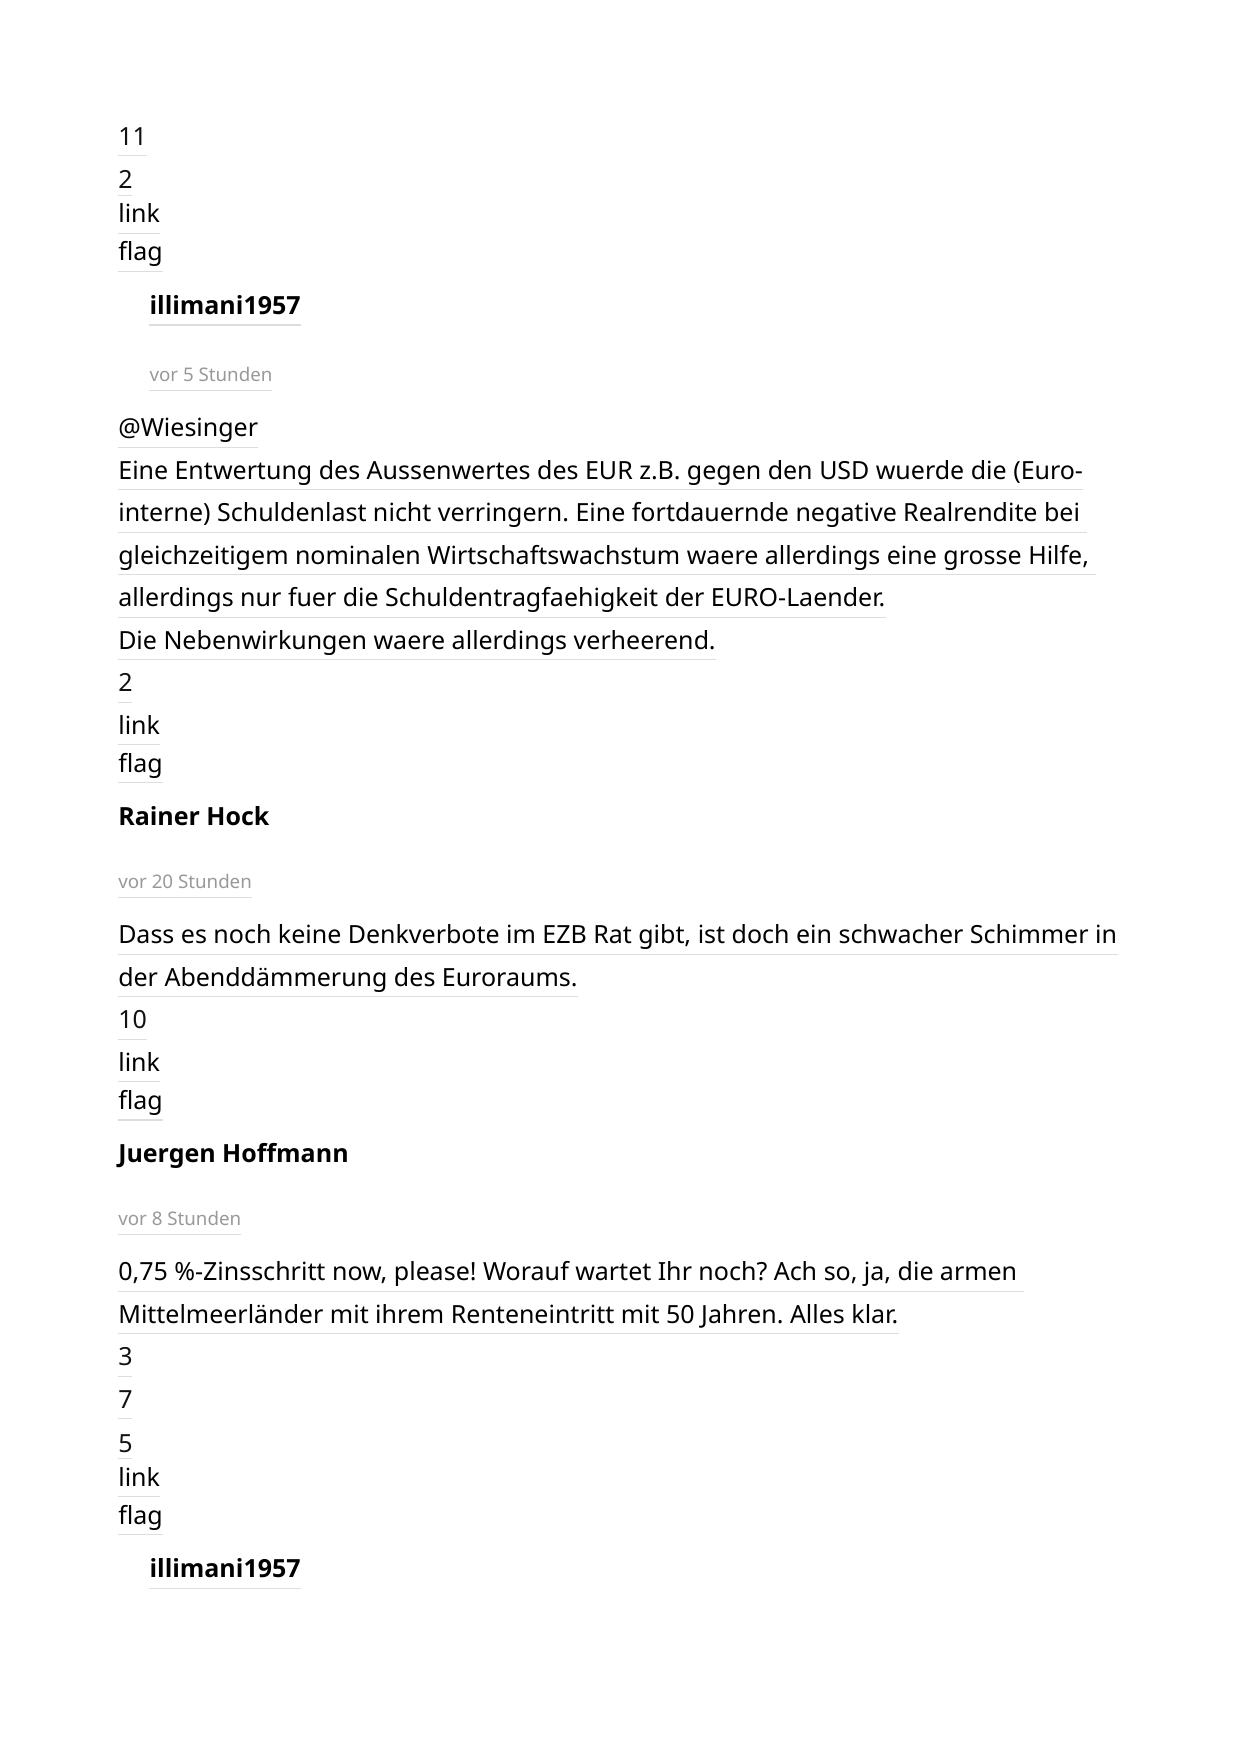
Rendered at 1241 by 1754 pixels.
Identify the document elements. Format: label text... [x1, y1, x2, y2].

text 11 [118, 118, 1122, 156]
text link [118, 1459, 1122, 1497]
text link [118, 196, 1122, 234]
text link [118, 1044, 1122, 1082]
text flag [118, 234, 1122, 272]
text 2 [118, 665, 1122, 703]
text @Wiesinger Eine Entwertung des Aussenwertes des EUR z.B. gegen den USD wuerde die (Euro-interne) Schuldenlast nicht verringern. Eine fortdauernde negative Realrendite bei gleichzeitigem nominalen Wirtschaftswachstum waere allerdings eine grosse Hilfe, allerdings nur fuer die Schuldentragfaehigkeit der EURO-Laender. Die Nebenwirkungen waere allerdings verheerend. [118, 410, 1122, 660]
text link [118, 707, 1122, 745]
text illimani1957 [149, 1551, 1122, 1589]
text Dass es noch keine Denkverbote im EZB Rat gibt, ist doch ein schwacher Schimmer in der Abenddämmerung des Euroraums. [118, 917, 1122, 997]
text 0,75 %-Zinsschritt now, please! Worauf wartet Ihr noch? Ach so, ja, die armen Mittelmeerländer mit ihrem Renteneintritt mit 50 Jahren. Alles klar. [118, 1254, 1122, 1334]
text Rainer Hock [118, 799, 1122, 833]
text flag [118, 745, 1122, 783]
text vor 20 Stunden [118, 868, 1117, 898]
text illimani1957 [149, 288, 1122, 326]
text vor 5 Stunden [149, 361, 1117, 391]
text 7 [118, 1382, 1122, 1419]
text 10 [118, 1002, 1122, 1040]
text 5 [118, 1424, 1122, 1459]
text vor 8 Stunden [118, 1206, 1117, 1235]
text Juergen Hoffmann [118, 1136, 1122, 1170]
text flag [118, 1082, 1122, 1121]
text 2 [118, 161, 1122, 196]
text 3 [118, 1339, 1122, 1377]
text flag [118, 1497, 1122, 1535]
